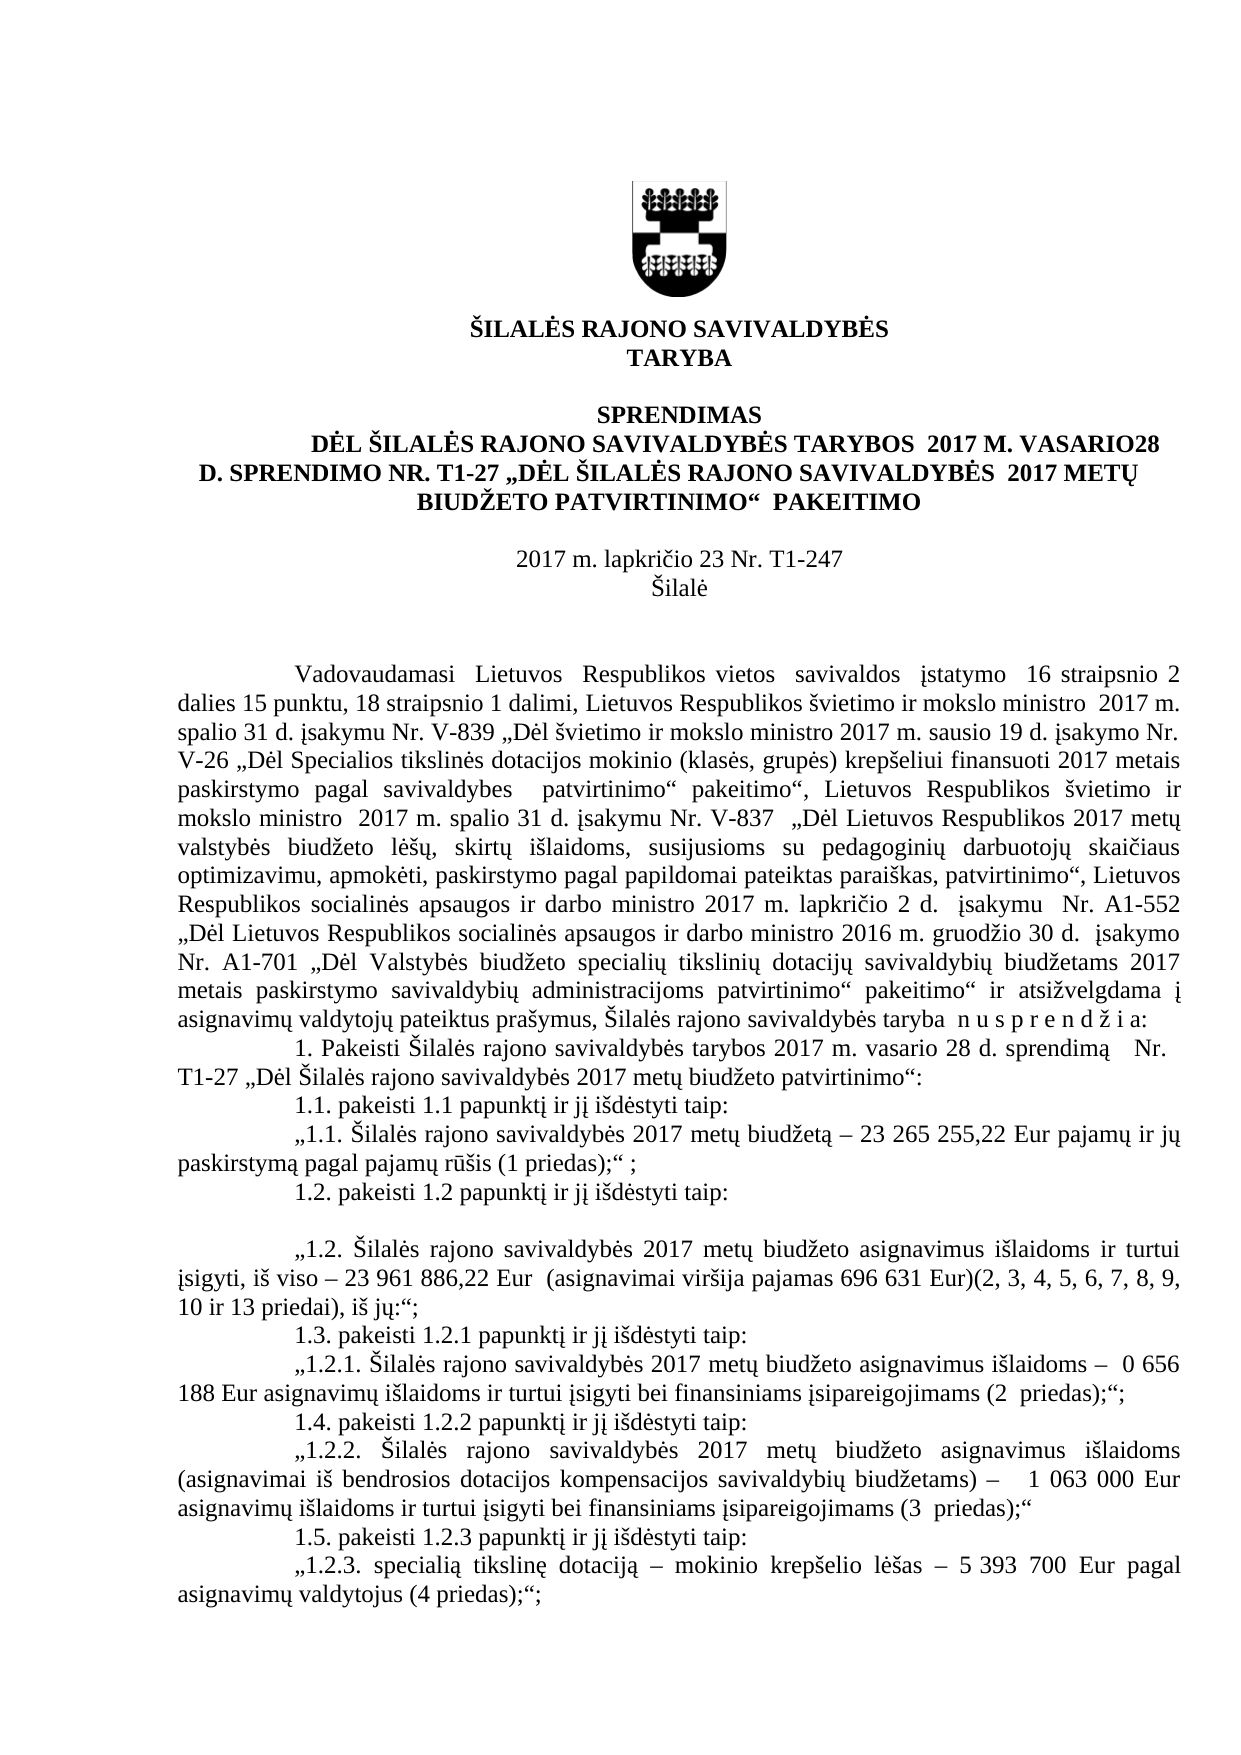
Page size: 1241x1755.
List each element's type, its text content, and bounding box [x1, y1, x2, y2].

text „1.2.3. specialią tikslinę dotaciją – mokinio krepšelio lėšas – 5 393 700 Eur pagal asignavimų valdytojus (4 priedas);“; [177, 1550, 1181, 1608]
text 1.1. pakeisti 1.1 papunktį ir jį išdėstyti taip: [177, 1090, 1144, 1119]
text SPRENDIMAS [177, 400, 1181, 429]
text 1.5. pakeisti 1.2.3 papunktį ir jį išdėstyti taip: [177, 1522, 1181, 1550]
text „1.2.1. Šilalės rajono savivaldybės 2017 metų biudžeto asignavimus išlaidoms – 0 656 188 Eur asignavimų išlaidoms ir turtui įsigyti bei finansiniams įsipareigojimams (2 priedas);“; [177, 1349, 1181, 1407]
text 2017 m. lapkričio 23 Nr. T1-247 [177, 544, 1181, 573]
text TARYBA [177, 343, 1181, 372]
text Šilalė [177, 573, 1181, 602]
text Vadovaudamasi Lietuvos Respublikos vietos savivaldos įstatymo 16 straipsnio 2 dalies 15 punktu, 18 straipsnio 1 dalimi, Lietuvos Respublikos švietimo ir mokslo ministro 2017 m. spalio 31 d. įsakymu Nr. V-839 „Dėl švietimo ir mokslo ministro 2017 m. sausio 19 d. įsakymo Nr. V-26 „Dėl Specialios tikslinės dotacijos mokinio (klasės, grupės) krepšeliui finansuoti 2017 metais paskirstymo pagal savivaldybes patvirtinimo“ pakeitimo“, Lietuvos Respublikos švietimo ir mokslo ministro 2017 m. spalio 31 d. įsakymu Nr. V-837 „Dėl Lietuvos Respublikos 2017 metų valstybės biudžeto lėšų, skirtų išlaidoms, susijusioms su pedagoginių darbuotojų skaičiaus optimizavimu, apmokėti, paskirstymo pagal papildomai pateiktas paraiškas, patvirtinimo“, Lietuvos Respublikos socialinės apsaugos ir darbo ministro 2017 m. lapkričio 2 d. įsakymu Nr. A1-552 „Dėl Lietuvos Respublikos socialinės apsaugos ir darbo ministro 2016 m. gruodžio 30 d. įsakymo Nr. A1-701 „Dėl Valstybės biudžeto specialių tikslinių dotacijų savivaldybių biudžetams 2017 metais paskirstymo savivaldybių administracijoms patvirtinimo“ pakeitimo“ ir atsižvelgdama į asignavimų valdytojų pateiktus prašymus, Šilalės rajono savivaldybės taryba n u s p r e n d ž i a: [177, 659, 1181, 1033]
text 1.2. pakeisti 1.2 papunktį ir jį išdėstyti taip: [177, 1177, 1144, 1205]
text 1.3. pakeisti 1.2.1 papunktį ir jį išdėstyti taip: [177, 1320, 1181, 1349]
text „1.2. Šilalės rajono savivaldybės 2017 metų biudžeto asignavimus išlaidoms ir turtui įsigyti, iš viso – 23 961 886,22 Eur (asignavimai viršija pajamas 696 631 Eur)(2, 3, 4, 5, 6, 7, 8, 9, 10 ir 13 priedai), iš jų:“; [177, 1234, 1181, 1320]
text ŠILALĖS RAJONO SAVIVALDYBĖS [177, 314, 1181, 343]
text „1.2.2. Šilalės rajono savivaldybės 2017 metų biudžeto asignavimus išlaidoms (asignavimai iš bendrosios dotacijos kompensacijos savivaldybių biudžetams) – 1 063 000 Eur asignavimų išlaidoms ir turtui įsigyti bei finansiniams įsipareigojimams (3 priedas);“ [177, 1435, 1181, 1522]
text 1.4. pakeisti 1.2.2 papunktį ir jį išdėstyti taip: [177, 1407, 1181, 1435]
text „1.1. Šilalės rajono savivaldybės 2017 metų biudžetą – 23 265 255,22 Eur pajamų ir jų paskirstymą pagal pajamų rūšis (1 priedas);“ ; [177, 1119, 1181, 1177]
text 1. Pakeisti Šilalės rajono savivaldybės tarybos 2017 m. vasario 28 d. sprendimą Nr. T1-27 „Dėl Šilalės rajono savivaldybės 2017 metų biudžeto patvirtinimo“: [177, 1033, 1168, 1090]
text DĖL ŠILALĖS RAJONO SAVIVALDYBĖS TARYBOS 2017 M. VASARIO28 D. SPRENDIMO NR. T1-27 „DĖL ŠILALĖS RAJONO SAVIVALDYBĖS 2017 METŲ BIUDŽETO PATVIRTINIMO“ PAKEITIMO [177, 429, 1161, 515]
